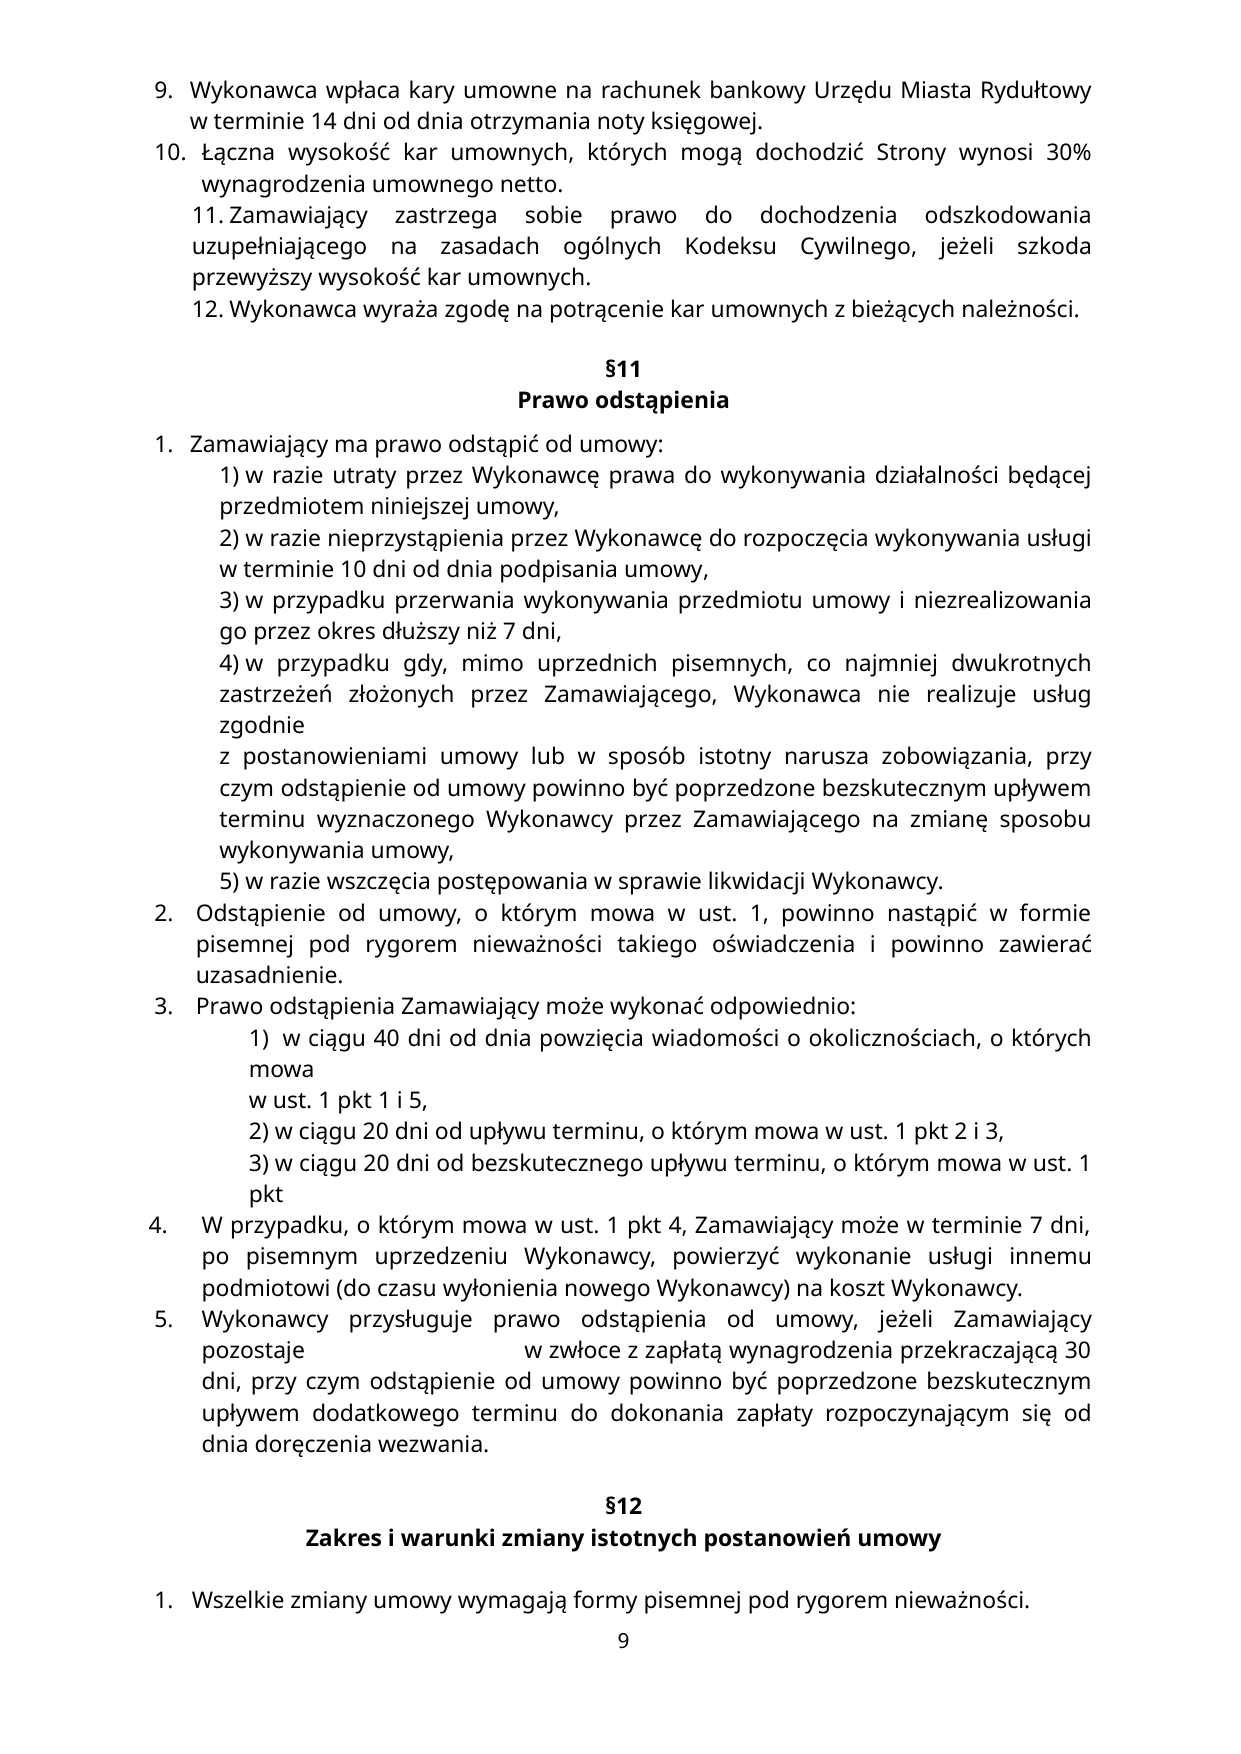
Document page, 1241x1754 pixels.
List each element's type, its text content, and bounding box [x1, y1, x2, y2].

list w ciągu 40 dni od dnia powzięcia wiadomości o okolicznościach, o których mowa w ust. 1 pkt 1 i 5, [249, 1022, 1093, 1115]
list Zamawiający ma prawo odstąpić od umowy: [154, 428, 1093, 459]
list W przypadku, o którym mowa w ust. 1 pkt 4, Zamawiający może w terminie 7 dni, po pisemnym uprzedzeniu Wykonawcy, powierzyć wykonanie usługi innemu podmiotowi (do czasu wyłonienia nowego Wykonawcy) na koszt Wykonawcy. [148, 1209, 1093, 1303]
text Zakres i warunki zmiany istotnych postanowień umowy [154, 1522, 1093, 1553]
text §12 [154, 1490, 1093, 1522]
list w razie wszczęcia postępowania w sprawie likwidacji Wykonawcy. [219, 865, 1093, 897]
list w razie nieprzystąpienia przez Wykonawcę do rozpoczęcia wykonywania usługi w terminie 10 dni od dnia podpisania umowy, [219, 522, 1093, 584]
list Wykonawca wpłaca kary umowne na rachunek bankowy Urzędu Miasta Rydułtowy w terminie 14 dni od dnia otrzymania noty księgowej. [154, 74, 1093, 136]
list Wykonawcy przysługuje prawo odstąpienia od umowy, jeżeli Zamawiający pozostaje w zwłoce z zapłatą wynagrodzenia przekraczającą 30 dni, przy czym odstąpienie od umowy powinno być poprzedzone bezskutecznym upływem dodatkowego terminu do dokonania zapłaty rozpoczynającym się od dnia doręczenia wezwania. [154, 1303, 1093, 1459]
list w przypadku gdy, mimo uprzednich pisemnych, co najmniej dwukrotnych zastrzeżeń złożonych przez Zamawiającego, Wykonawca nie realizuje usług zgodnie z postanowieniami umowy lub w sposób istotny narusza zobowiązania, przy czym odstąpienie od umowy powinno być poprzedzone bezskutecznym upływem terminu wyznaczonego Wykonawcy przez Zamawiającego na zmianę sposobu wykonywania umowy, [219, 647, 1093, 865]
list Odstąpienie od umowy, o którym mowa w ust. 1, powinno nastąpić w formie pisemnej pod rygorem nieważności takiego oświadczenia i powinno zawierać uzasadnienie. [154, 897, 1093, 990]
list w razie utraty przez Wykonawcę prawa do wykonywania działalności będącej przedmiotem niniejszej umowy, [219, 459, 1093, 522]
list Wykonawca wyraża zgodę na potrącenie kar umownych z bieżących należności. [192, 292, 1093, 324]
list w ciągu 20 dni od upływu terminu, o którym mowa w ust. 1 pkt 2 i 3, [249, 1115, 1093, 1147]
list w ciągu 20 dni od bezskutecznego upływu terminu, o którym mowa w ust. 1 pkt [249, 1147, 1093, 1209]
list Łączna wysokość kar umownych, których mogą dochodzić Strony wynosi 30% wynagrodzenia umownego netto. [154, 136, 1093, 199]
list w przypadku przerwania wykonywania przedmiotu umowy i niezrealizowania go przez okres dłuższy niż 7 dni, [219, 584, 1093, 647]
list Wszelkie zmiany umowy wymagają formy pisemnej pod rygorem nieważności. [154, 1584, 1093, 1615]
list Zamawiający zastrzega sobie prawo do dochodzenia odszkodowania uzupełniającego na zasadach ogólnych Kodeksu Cywilnego, jeżeli szkoda przewyższy wysokość kar umownych. [192, 199, 1093, 292]
text §11 Prawo odstąpienia [154, 353, 1093, 415]
list Prawo odstąpienia Zamawiający może wykonać odpowiednio: [154, 990, 1093, 1022]
